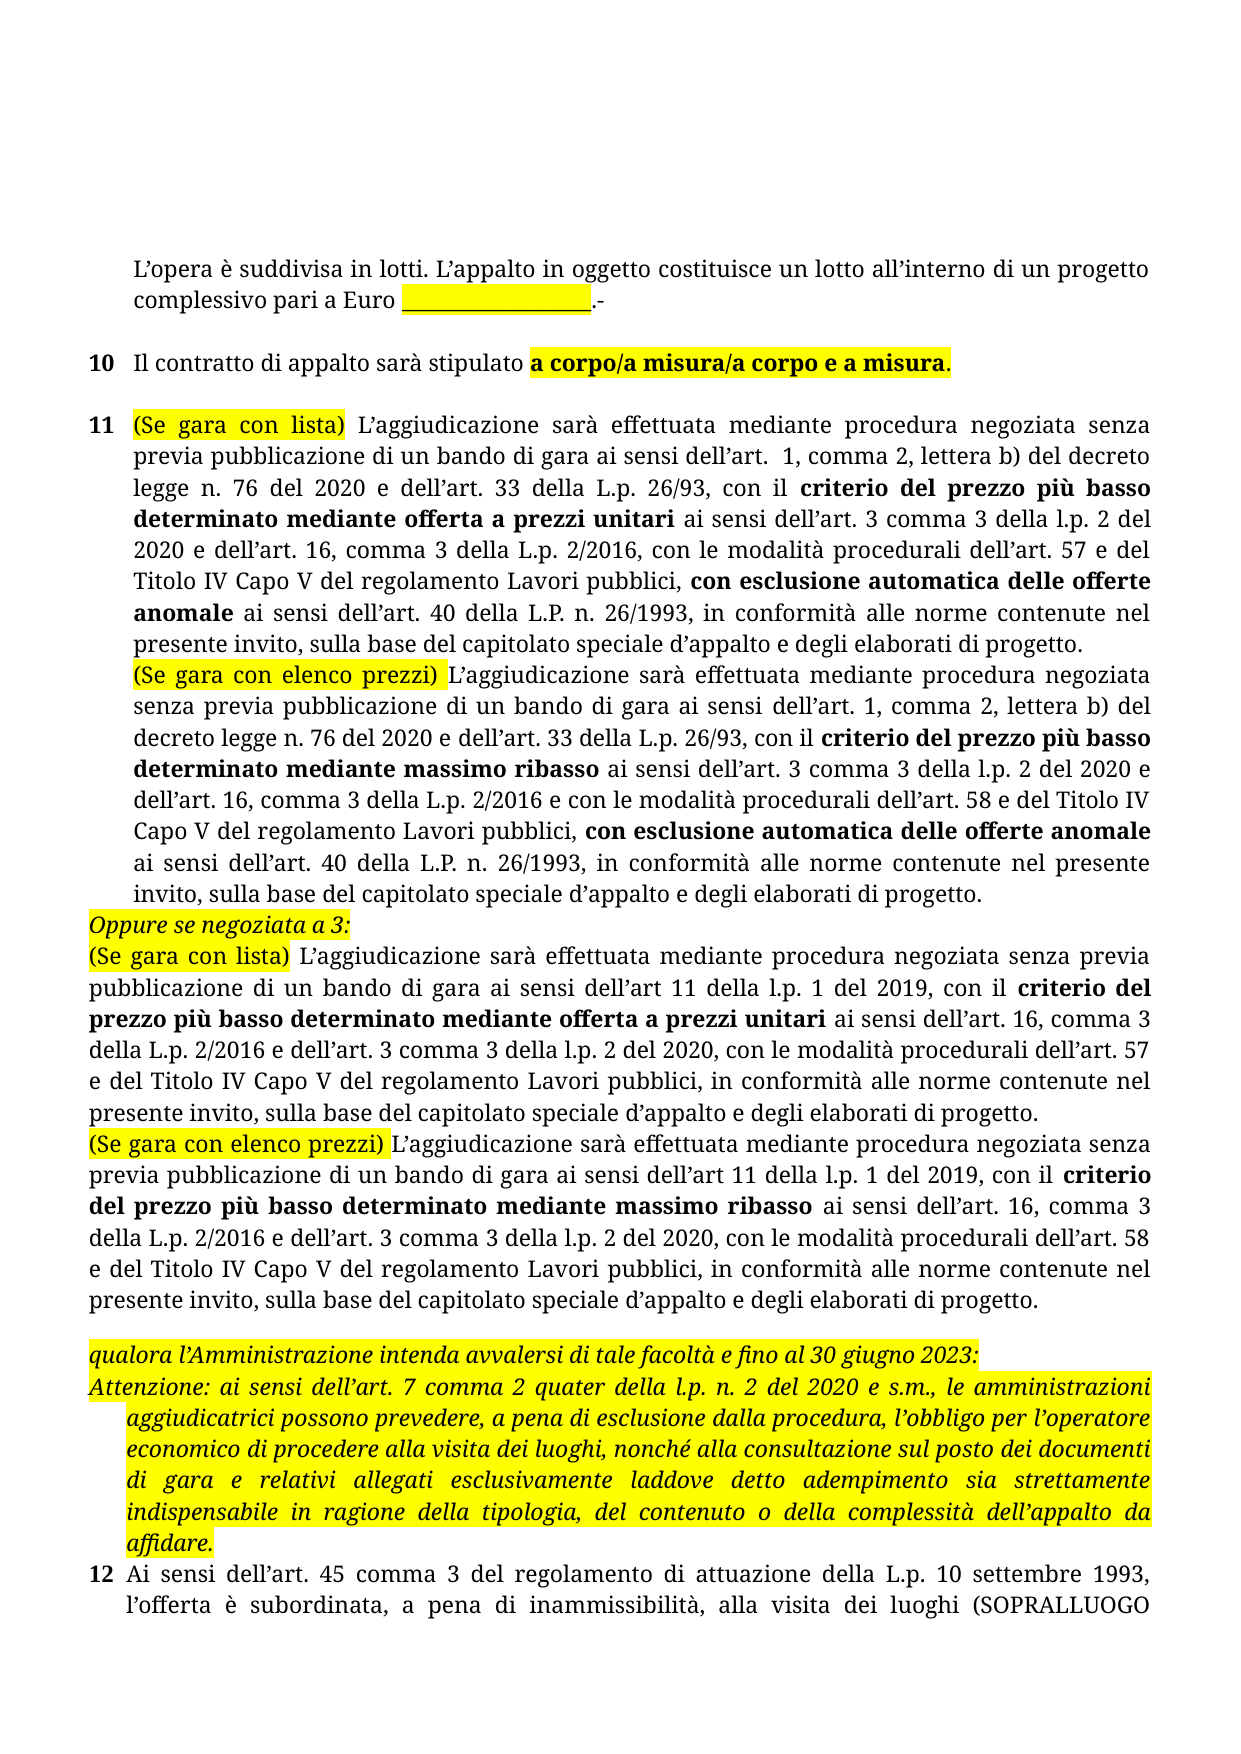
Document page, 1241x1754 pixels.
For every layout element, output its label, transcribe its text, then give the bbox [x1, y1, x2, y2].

text (Se gara con elenco prezzi) L’aggiudicazione sarà effettuata mediante procedura negoziata senza previa pubblicazione di un bando di gara ai sensi dell’art 11 della l.p. 1 del 2019, con il criterio del prezzo più basso determinato mediante massimo ribasso ai sensi dell’art. 16, comma 3 della L.p. 2/2016 e dell’art. 3 comma 3 della l.p. 2 del 2020, con le modalità procedurali dell’art. 58 e del Titolo IV Capo V del regolamento Lavori pubblici, in conformità alle norme contenute nel presente invito, sulla base del capitolato speciale d’appalto e degli elaborati di progetto. [89, 1128, 1152, 1315]
text Oppure se negoziata a 3: [89, 909, 1152, 940]
text 12 Ai sensi dell’art. 45 comma 3 del regolamento di attuazione della L.p. 10 settembre 1993, l’offerta è subordinata, a pena di inammissibilità, alla visita dei luoghi (SOPRALLUOGO [89, 1558, 1152, 1621]
text L’opera è suddivisa in lotti. L’appalto in oggetto costituisce un lotto all’interno di un progetto complessivo pari a Euro __________________.- [133, 253, 1152, 315]
text (Se gara con lista) L’aggiudicazione sarà effettuata mediante procedura negoziata senza previa pubblicazione di un bando di gara ai sensi dell’art 11 della l.p. 1 del 2019, con il criterio del prezzo più basso determinato mediante offerta a prezzi unitari ai sensi dell’art. 16, comma 3 della L.p. 2/2016 e dell’art. 3 comma 3 della l.p. 2 del 2020, con le modalità procedurali dell’art. 57 e del Titolo IV Capo V del regolamento Lavori pubblici, in conformità alle norme contenute nel presente invito, sulla base del capitolato speciale d’appalto e degli elaborati di progetto. [89, 940, 1152, 1128]
text 11 (Se gara con lista) L’aggiudicazione sarà effettuata mediante procedura negoziata senza previa pubblicazione di un bando di gara ai sensi dell’art. 1, comma 2, lettera b) del decreto legge n. 76 del 2020 e dell’art. 33 della L.p. 26/93, con il criterio del prezzo più basso determinato mediante offerta a prezzi unitari ai sensi dell’art. 3 comma 3 della l.p. 2 del 2020 e dell’art. 16, comma 3 della L.p. 2/2016, con le modalità procedurali dell’art. 57 e del Titolo IV Capo V del regolamento Lavori pubblici, con esclusione automatica delle offerte anomale ai sensi dell’art. 40 della L.P. n. 26/1993, in conformità alle norme contenute nel presente invito, sulla base del capitolato speciale d’appalto e degli elaborati di progetto. [89, 409, 1152, 659]
text 10 Il contratto di appalto sarà stipulato a corpo/a misura/a corpo e a misura. [89, 347, 1152, 378]
text (Se gara con elenco prezzi) L’aggiudicazione sarà effettuata mediante procedura negoziata senza previa pubblicazione di un bando di gara ai sensi dell’art. 1, comma 2, lettera b) del decreto legge n. 76 del 2020 e dell’art. 33 della L.p. 26/93, con il criterio del prezzo più basso determinato mediante massimo ribasso ai sensi dell’art. 3 comma 3 della l.p. 2 del 2020 e dell’art. 16, comma 3 della L.p. 2/2016 e con le modalità procedurali dell’art. 58 e del Titolo IV Capo V del regolamento Lavori pubblici, con esclusione automatica delle offerte anomale ai sensi dell’art. 40 della L.P. n. 26/1993, in conformità alle norme contenute nel presente invito, sulla base del capitolato speciale d’appalto e degli elaborati di progetto. [89, 659, 1152, 909]
text qualora l’Amministrazione intenda avvalersi di tale facoltà e fino al 30 giugno 2023: [89, 1339, 1152, 1371]
text Attenzione: ai sensi dell’art. 7 comma 2 quater della l.p. n. 2 del 2020 e s.m., le amministrazioni aggiudicatrici possono prevedere, a pena di esclusione dalla procedura, l’obbligo per l’operatore economico di procedere alla visita dei luoghi, nonché alla consultazione sul posto dei documenti di gara e relativi allegati esclusivamente laddove detto adempimento sia strettamente indispensabile in ragione della tipologia, del contenuto o della complessità dell’appalto da affidare. [89, 1371, 1152, 1558]
